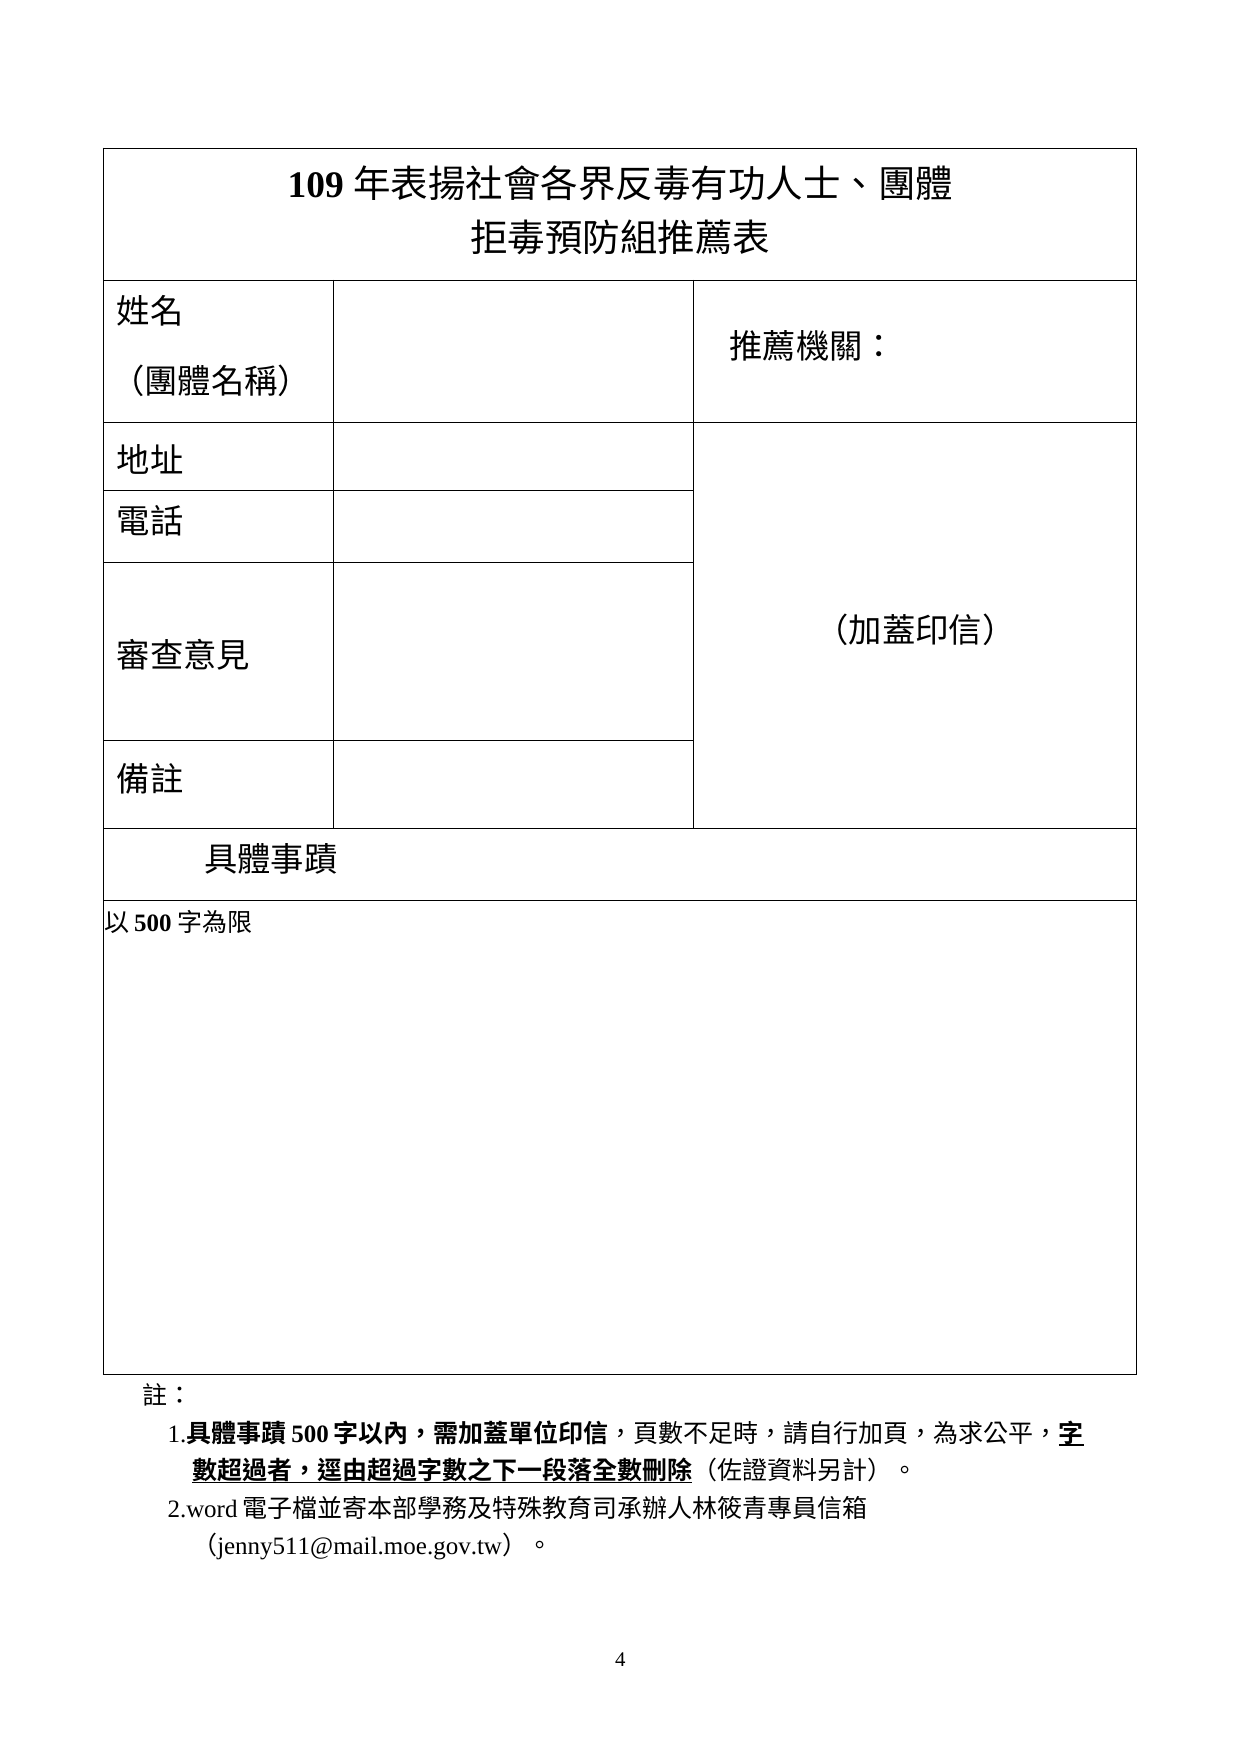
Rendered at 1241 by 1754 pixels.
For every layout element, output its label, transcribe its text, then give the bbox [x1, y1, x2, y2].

text 1.具體事蹟500字以內，需加蓋單位印信，頁數不足時，請自行加頁，為求公平，字數超過者，逕由超過字數之下一段落全數刪除（佐證資料另計）。 [167, 1412, 1098, 1487]
table_cell [334, 281, 693, 422]
text 2.word電子檔並寄本部學務及特殊教育司承辦人林筱青專員信箱（jenny511@mail.moe.gov.tw）。 [167, 1487, 1098, 1562]
table_cell 推薦機關： [694, 281, 1136, 422]
table_cell 備註 [104, 741, 333, 828]
table_cell 地址 [104, 423, 333, 490]
table_cell 以500 字為限 [104, 901, 1136, 1373]
table_cell [334, 423, 693, 490]
table_header 109 年表揚社會各界反毒有功人士、團體 拒毒預防組推薦表 [104, 149, 1136, 279]
table_cell 電話 [104, 491, 333, 562]
table_cell [334, 491, 693, 562]
table_cell [334, 563, 693, 740]
table_cell 審查意見 [104, 563, 333, 740]
table_cell [334, 741, 693, 828]
table_cell 姓名 （團體名稱） [104, 281, 333, 422]
text 註： [142, 1375, 1098, 1412]
table_cell 具體事蹟 [104, 829, 1136, 900]
table_cell （加蓋印信） [694, 423, 1136, 828]
